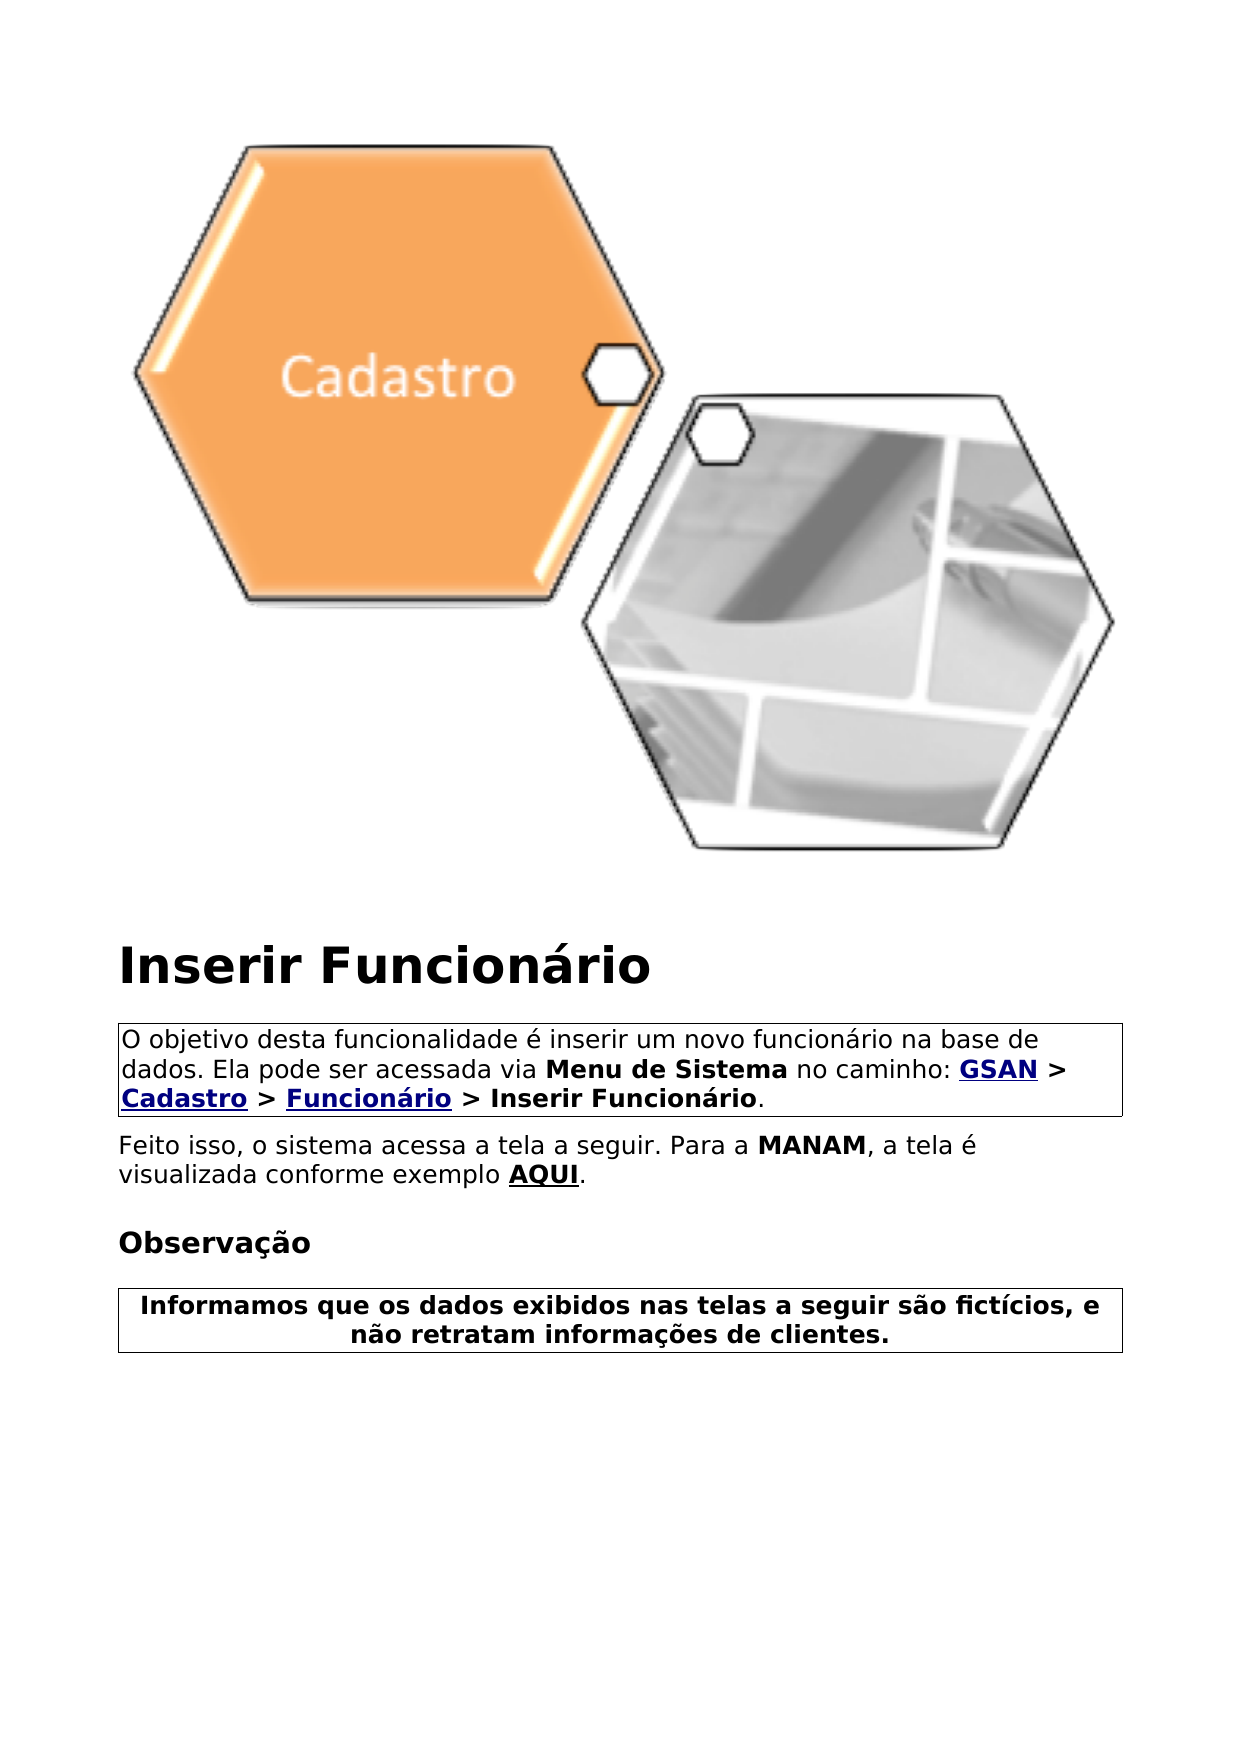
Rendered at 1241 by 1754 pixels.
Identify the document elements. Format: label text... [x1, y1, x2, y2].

subtitle Inserir Funcionário [118, 937, 1122, 995]
text Feito isso, o sistema acessa a tela a seguir. Para a MANAM, a tela é visualizada conforme exemplo AQUI. [118, 1131, 1122, 1189]
table_header O objetivo desta funcionalidade é inserir um novo funcionário na base de dados. Ela pode ser acessada via Menu de Sistema no caminho: GSAN > Cadastro > Funcionário > Inserir Funcionário. [119, 1024, 1122, 1116]
table_header Informamos que os dados exibidos nas telas a seguir são fictícios, e não retratam informações de clientes. [119, 1289, 1122, 1352]
picture [118, 118, 1123, 871]
subtitle Observação [118, 1227, 1122, 1261]
